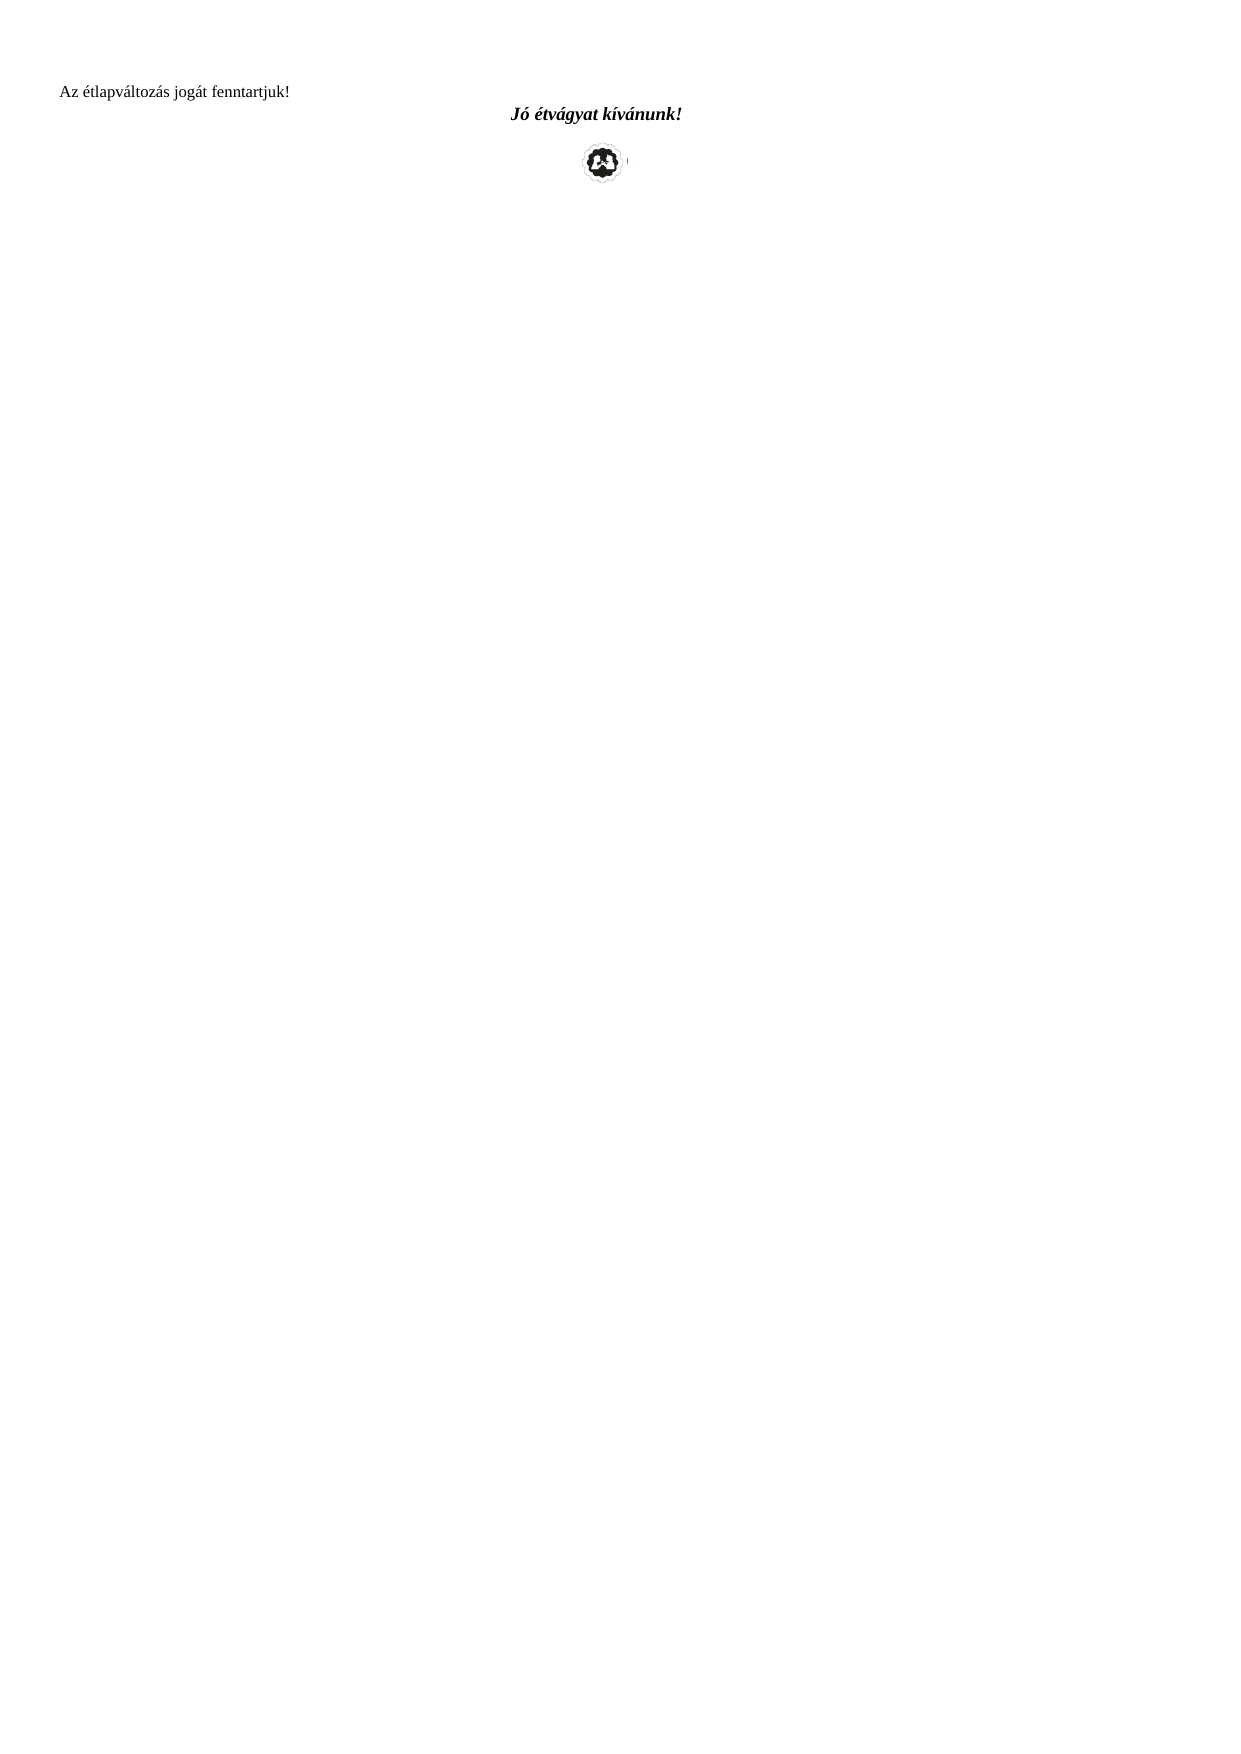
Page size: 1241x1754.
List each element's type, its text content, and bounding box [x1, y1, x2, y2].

text Az étlapváltozás jogát fenntartjuk! [59, 74, 1240, 102]
picture [581, 141, 628, 186]
text Jó étvágyat kívánunk! [413, 102, 1240, 124]
